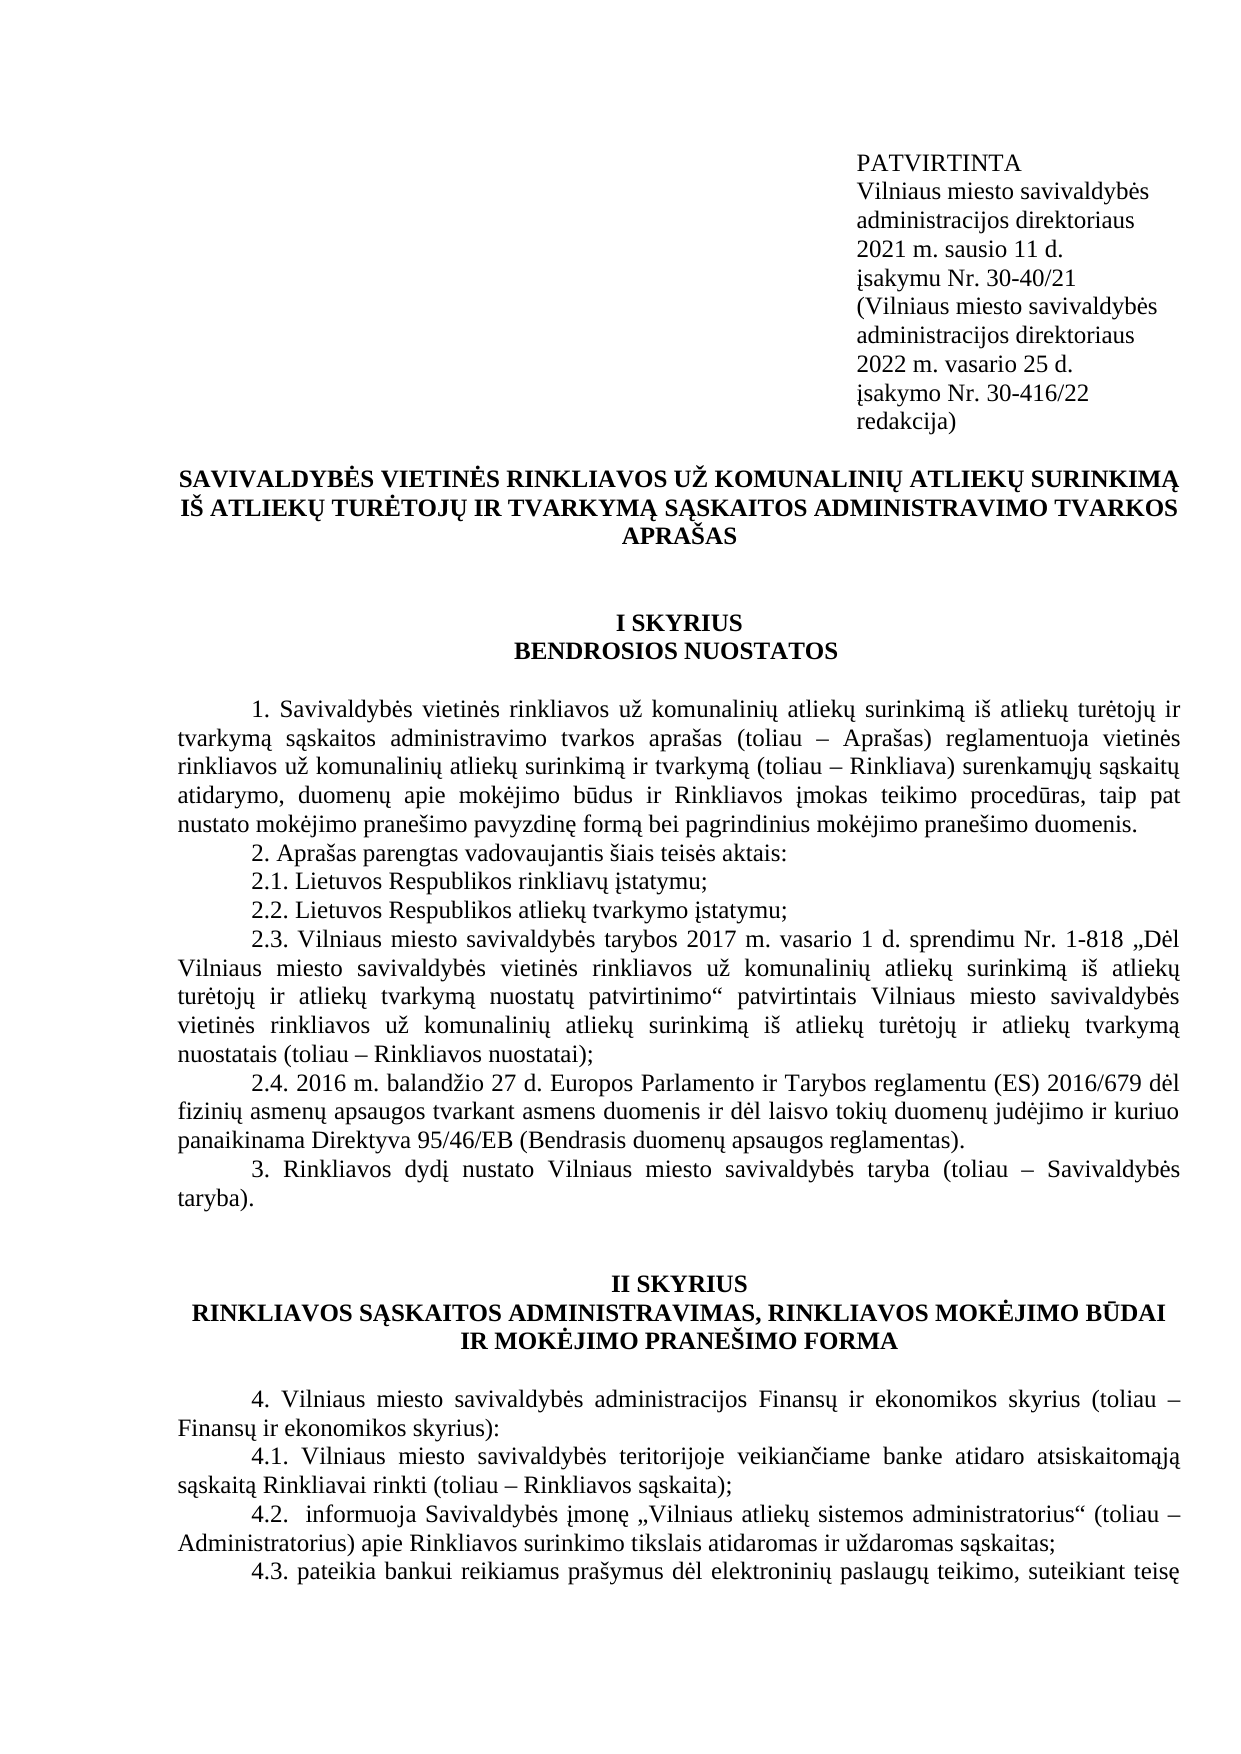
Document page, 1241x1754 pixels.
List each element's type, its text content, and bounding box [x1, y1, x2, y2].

text RINKLIAVOS SĄSKAITOS ADMINISTRAVIMAS, RINKLIAVOS MOKĖJIMO BŪDAI IR MOKĖJIMO PRANEŠIMO FORMA [177, 1298, 1181, 1355]
text I SKYRIUS [177, 608, 1181, 636]
text įsakymu Nr. 30-40/21 [177, 263, 1181, 291]
text PATVIRTINTA [177, 148, 1181, 176]
text 4. Vilniaus miesto savivaldybės administracijos Finansų ir ekonomikos skyrius (toliau – Finansų ir ekonomikos skyrius): [177, 1384, 1181, 1441]
text 2021 m. sausio 11 d. [177, 234, 1181, 263]
text 2022 m. vasario 25 d. [177, 349, 1181, 378]
text 2.2. Lietuvos Respublikos atliekų tvarkymo įstatymu; [177, 895, 1181, 924]
text BENDROSIOS NUOSTATOS [177, 636, 1181, 665]
text 3. Rinkliavos dydį nustato Vilniaus miesto savivaldybės taryba (toliau – Savivaldybės taryba). [177, 1154, 1181, 1211]
text 2.1. Lietuvos Respublikos rinkliavų įstatymu; [177, 866, 1181, 895]
text 1. Savivaldybės vietinės rinkliavos už komunalinių atliekų surinkimą iš atliekų turėtojų ir tvarkymą sąskaitos administravimo tvarkos aprašas (toliau – Aprašas) reglamentuoja vietinės rinkliavos už komunalinių atliekų surinkimą ir tvarkymą (toliau – Rinkliava) surenkamųjų sąskaitų atidarymo, duomenų apie mokėjimo būdus ir Rinkliavos įmokas teikimo procedūras, taip pat nustato mokėjimo pranešimo pavyzdinę formą bei pagrindinius mokėjimo pranešimo duomenis. [177, 694, 1181, 838]
text 2. Aprašas parengtas vadovaujantis šiais teisės aktais: [177, 838, 1181, 866]
text administracijos direktoriaus [177, 205, 1181, 234]
text Vilniaus miesto savivaldybės [177, 176, 1181, 205]
text 2.3. Vilniaus miesto savivaldybės tarybos 2017 m. vasario 1 d. sprendimu Nr. 1-818 „Dėl Vilniaus miesto savivaldybės vietinės rinkliavos už komunalinių atliekų surinkimą iš atliekų turėtojų ir atliekų tvarkymą nuostatų patvirtinimo“ patvirtintais Vilniaus miesto savivaldybės vietinės rinkliavos už komunalinių atliekų surinkimą iš atliekų turėtojų ir atliekų tvarkymą nuostatais (toliau – Rinkliavos nuostatai); [177, 924, 1181, 1068]
text 4.3. pateikia bankui reikiamus prašymus dėl elektroninių paslaugų teikimo, suteikiant teisę [177, 1556, 1181, 1585]
text 4.1. Vilniaus miesto savivaldybės teritorijoje veikiančiame banke atidaro atsiskaitomąją sąskaitą Rinkliavai rinkti (toliau – Rinkliavos sąskaita); [177, 1441, 1181, 1499]
text SAVIVALDYBĖS VIETINĖS RINKLIAVOS UŽ KOMUNALINIŲ ATLIEKŲ SURINKIMĄ IŠ ATLIEKŲ TURĖTOJŲ IR TVARKYMĄ SĄSKAITOS ADMINISTRAVIMO TVARKOS APRAŠAS [177, 464, 1181, 550]
text redakcija) [177, 406, 1181, 435]
text 2.4. 2016 m. balandžio 27 d. Europos Parlamento ir Tarybos reglamentu (ES) 2016/679 dėl fizinių asmenų apsaugos tvarkant asmens duomenis ir dėl laisvo tokių duomenų judėjimo ir kuriuo panaikinama Direktyva 95/46/EB (Bendrasis duomenų apsaugos reglamentas). [177, 1068, 1181, 1154]
text 4.2. informuoja Savivaldybės įmonę „Vilniaus atliekų sistemos administratorius“ (toliau – Administratorius) apie Rinkliavos surinkimo tikslais atidaromas ir uždaromas sąskaitas; [177, 1499, 1181, 1556]
text administracijos direktoriaus [177, 320, 1181, 349]
text (Vilniaus miesto savivaldybės [177, 291, 1181, 320]
text įsakymo Nr. 30-416/22 [177, 378, 1181, 406]
text II SKYRIUS [177, 1269, 1181, 1298]
